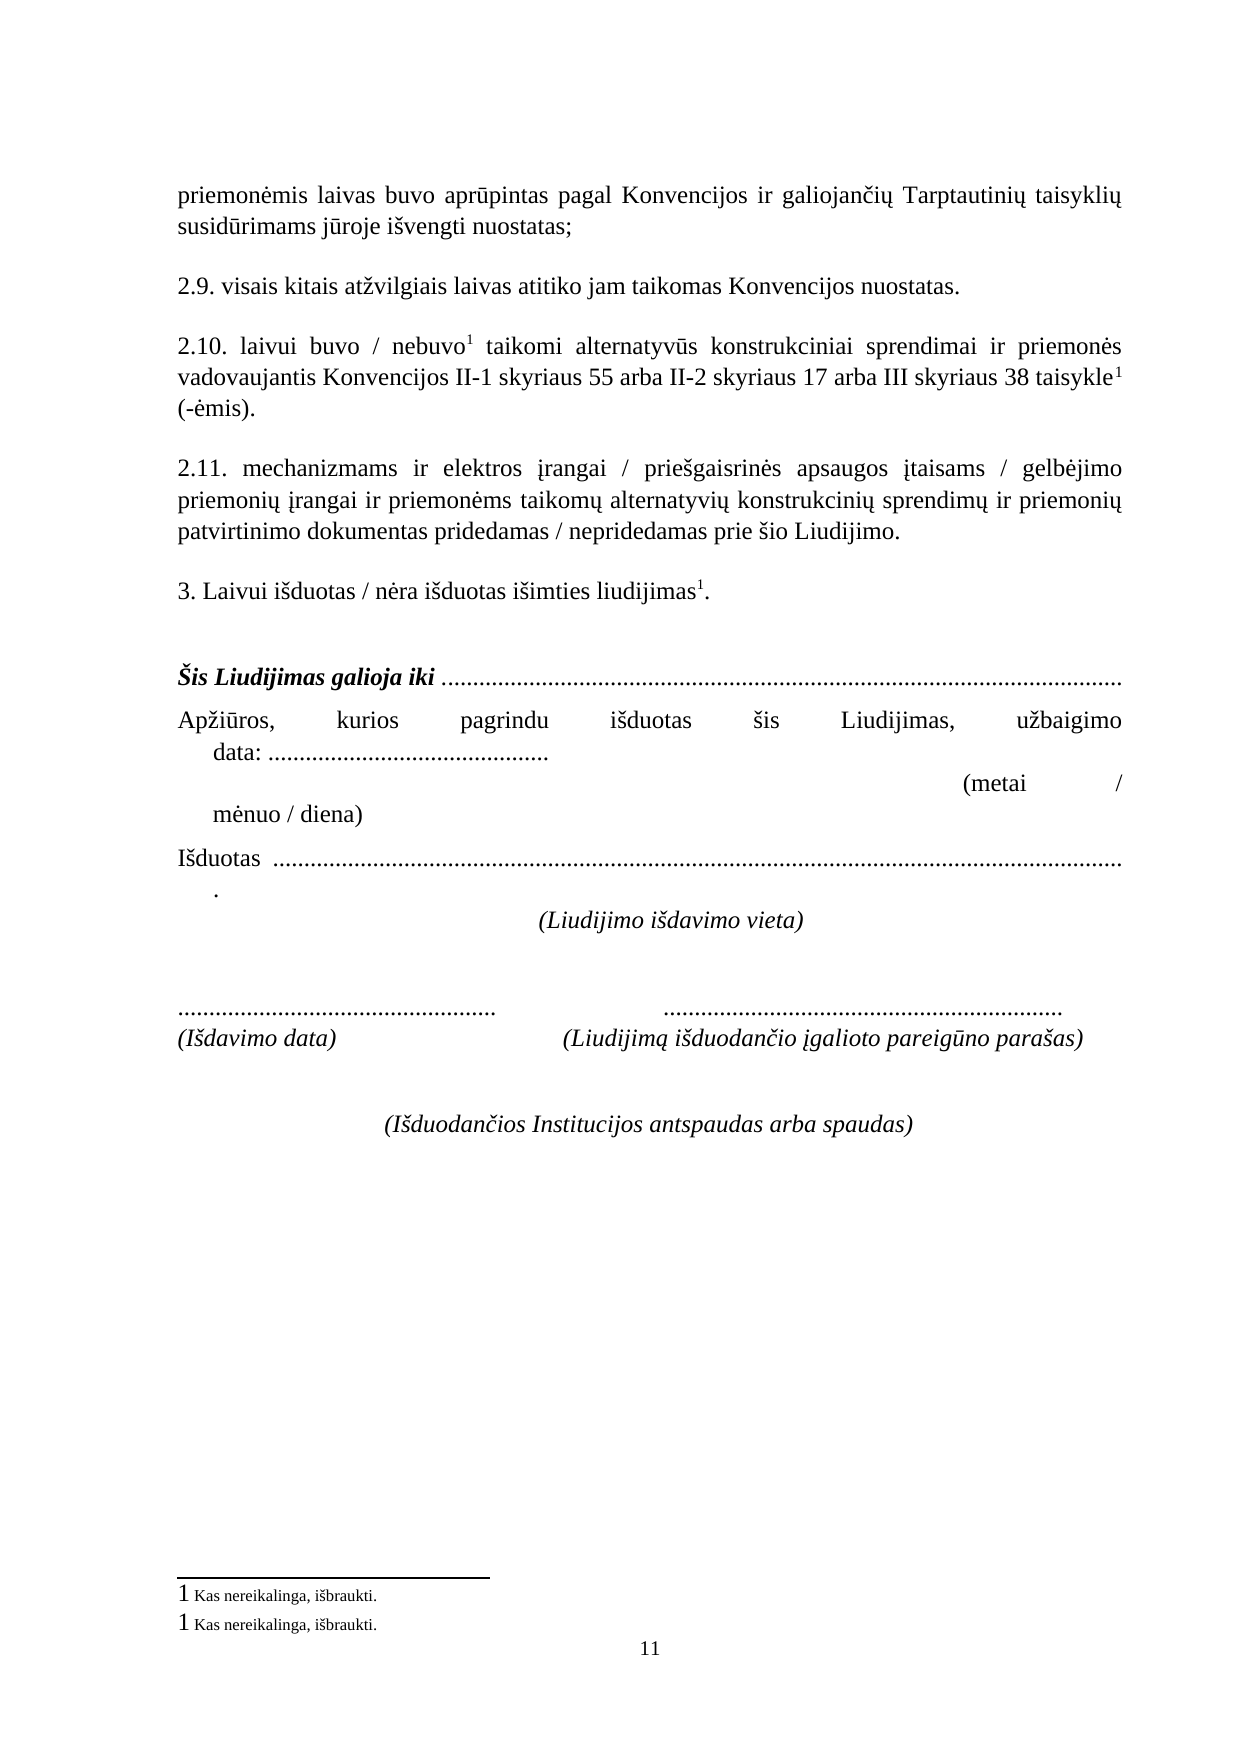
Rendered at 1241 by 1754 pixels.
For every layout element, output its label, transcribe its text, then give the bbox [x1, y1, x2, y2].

text Išduotas ......................................................................................................................................... [177, 840, 1122, 903]
text Šis Liudijimas galioja iki ............................................................................................................. [177, 660, 1122, 691]
text Apžiūros, kurios pagrindu išduotas šis Liudijimas, užbaigimo data: ............................................. [177, 703, 1122, 766]
text Kas nereikalinga, išbraukti. [177, 1607, 1122, 1635]
text (metai / mėnuo / diena) [213, 766, 1122, 828]
text 3. Laivui išduotas / nėra išduotas išimties liudijimas. [177, 573, 1122, 605]
text (Liudijimo išdavimo vieta) [213, 903, 1122, 934]
text 2.9. visais kitais atžvilgiais laivas atitiko jam taikomas Konvencijos nuostatas. [177, 268, 1122, 300]
text (Išduodančios Institucijos antspaudas arba spaudas) [177, 1107, 1122, 1138]
text (Išdavimo data) (Liudijimą išduodančio įgalioto pareigūno parašas) [177, 1020, 1122, 1052]
text priemonėmis laivas buvo aprūpintas pagal Konvencijos ir galiojančių Tarptautinių taisyklių susidūrimams jūroje išvengti nuostatas; [177, 177, 1122, 240]
text Kas nereikalinga, išbraukti. [177, 1578, 1122, 1607]
text 2.10. laivui buvo / nebuvo taikomi alternatyvūs konstrukciniai sprendimai ir priemonės vadovaujantis Konvencijos II-1 skyriaus 55 arba II-2 skyriaus 17 arba III skyriaus 38 taisykle1 (-ėmis). [177, 328, 1122, 422]
text ................................................... ................................................................ [177, 989, 1122, 1020]
text 2.11. mechanizmams ir elektros įrangai / priešgaisrinės apsaugos įtaisams / gelbėjimo priemonių įrangai ir priemonėms taikomų alternatyvių konstrukcinių sprendimų ir priemonių patvirtinimo dokumentas pridedamas / nepridedamas prie šio Liudijimo. [177, 451, 1122, 545]
